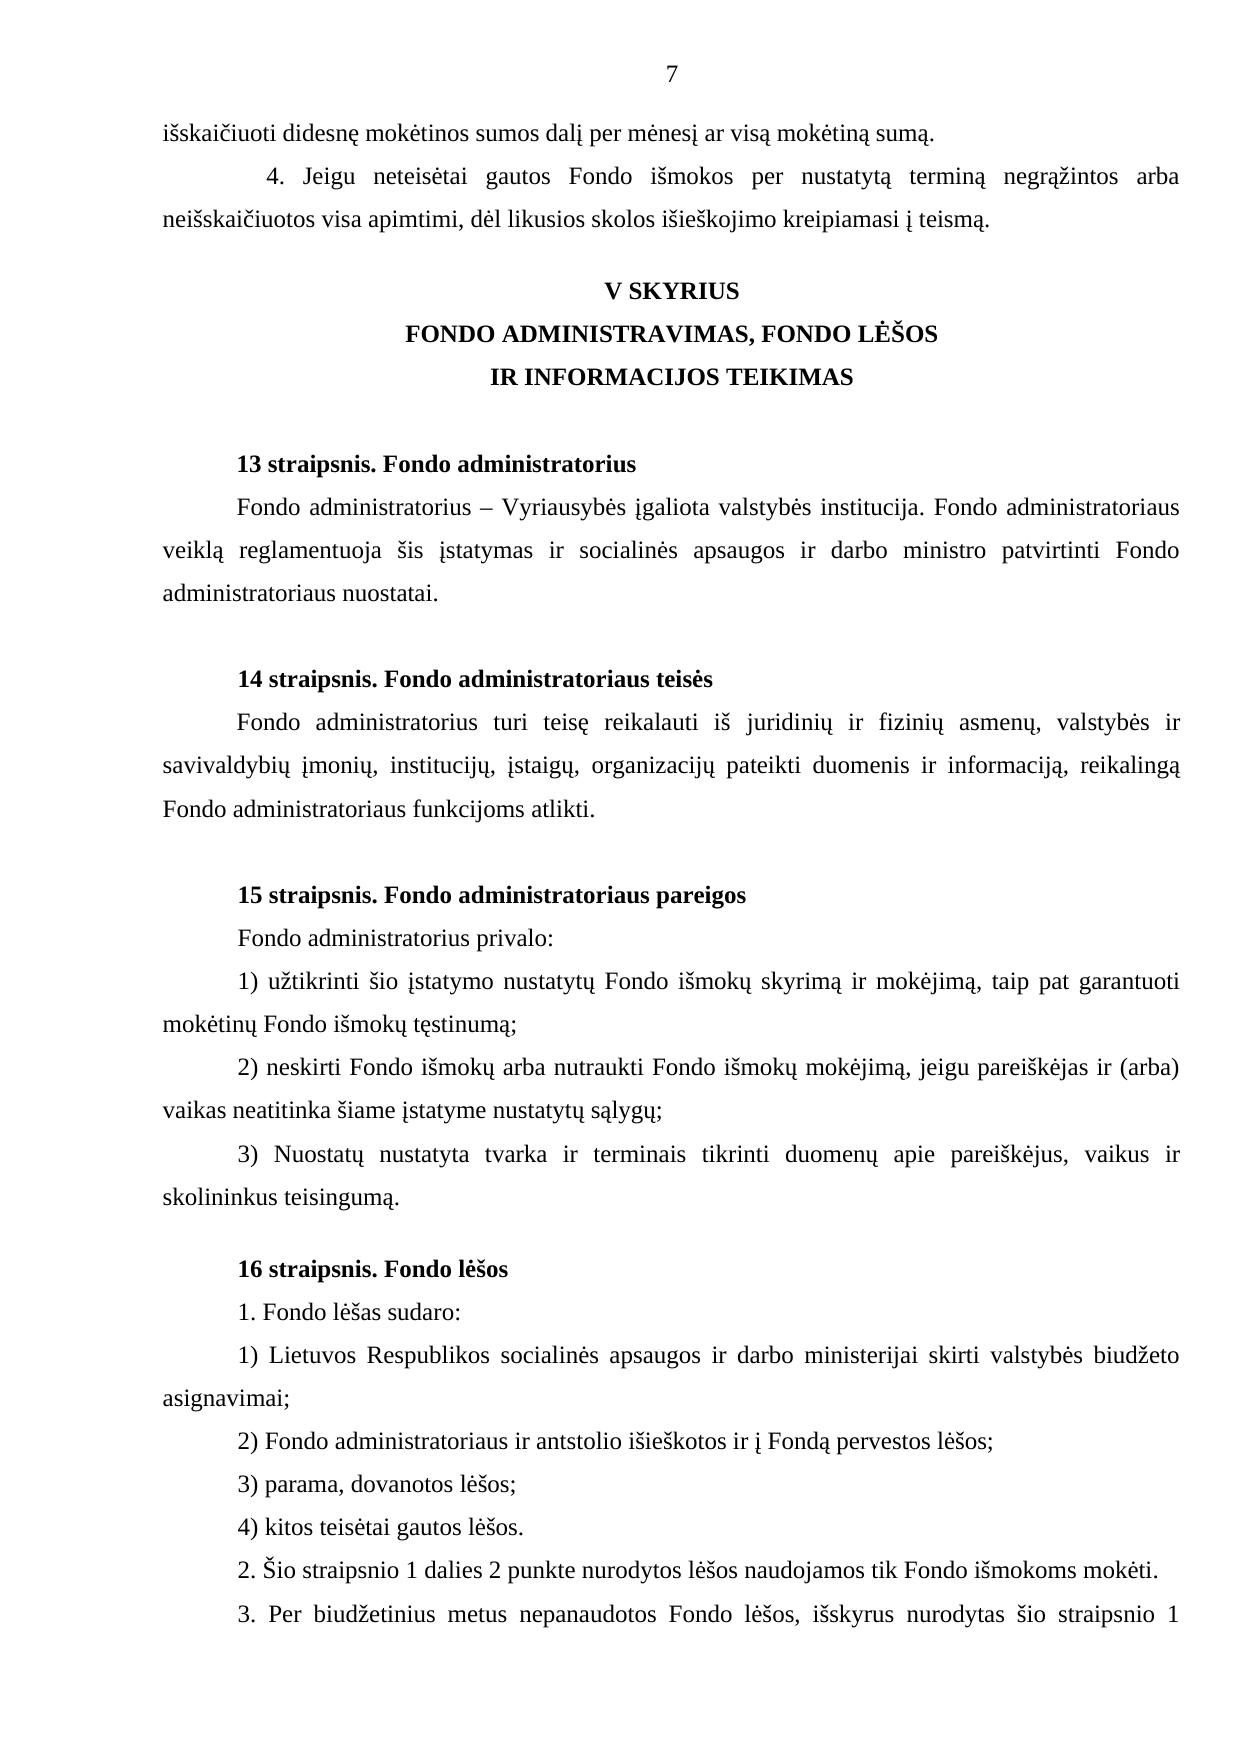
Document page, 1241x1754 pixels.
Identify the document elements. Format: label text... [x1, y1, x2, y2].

text 14 straipsnis. Fondo administratoriaus teisės [162, 664, 1181, 693]
text 2) Fondo administratoriaus ir antstolio išieškotos ir į Fondą pervestos lėšos; [162, 1426, 1181, 1455]
text 3) parama, dovanotos lėšos; [162, 1469, 1181, 1498]
text išskaičiuoti didesnę mokėtinos sumos dalį per mėnesį ar visą mokėtiną sumą. [162, 118, 1181, 147]
text Fondo administratorius turi teisę reikalauti iš juridinių ir fizinių asmenų, valstybės ir savivaldybių įmonių, institucijų, įstaigų, organizacijų pateikti duomenis ir informaciją, reikalingą Fondo administratoriaus funkcijoms atlikti. [162, 707, 1181, 822]
text Fondo administratorius – Vyriausybės įgaliota valstybės institucija. Fondo administratoriaus veiklą reglamentuoja šis įstatymas ir socialinės apsaugos ir darbo ministro patvirtinti Fondo administratoriaus nuostatai. [162, 492, 1181, 607]
text 2. Šio straipsnio 1 dalies 2 punkte nurodytos lėšos naudojamos tik Fondo išmokoms mokėti. [162, 1556, 1181, 1584]
text V SKYRIUS [162, 276, 1181, 305]
text 15 straipsnis. Fondo administratoriaus pareigos [162, 880, 1181, 909]
text 2) neskirti Fondo išmokų arba nutraukti Fondo išmokų mokėjimą, jeigu pareiškėjas ir (arba) vaikas neatitinka šiame įstatyme nustatytų sąlygų; [162, 1052, 1181, 1124]
text 13 straipsnis. Fondo administratorius [162, 449, 1181, 477]
text IR INFORMACIJOS TEIKIMAS [162, 362, 1181, 391]
text 3) Nuostatų nustatyta tvarka ir terminais tikrinti duomenų apie pareiškėjus, vaikus ir skolininkus teisingumą. [162, 1139, 1181, 1211]
text 16 straipsnis. Fondo lėšos [162, 1254, 1181, 1282]
text 1) užtikrinti šio įstatymo nustatytų Fondo išmokų skyrimą ir mokėjimą, taip pat garantuoti mokėtinų Fondo išmokų tęstinumą; [162, 966, 1181, 1038]
text Fondo administratorius privalo: [162, 923, 1181, 952]
text 4) kitos teisėtai gautos lėšos. [162, 1512, 1181, 1541]
text 4. Jeigu neteisėtai gautos Fondo išmokos per nustatytą terminą negrąžintos arba neišskaičiuotos visa apimtimi, dėl likusios skolos išieškojimo kreipiamasi į teismą. [162, 161, 1181, 233]
text FONDO ADMINISTRAVIMAS, FONDO LĖŠOS [162, 319, 1181, 348]
text 1) Lietuvos Respublikos socialinės apsaugos ir darbo ministerijai skirti valstybės biudžeto asignavimai; [162, 1340, 1181, 1412]
text 1. Fondo lėšas sudaro: [162, 1297, 1181, 1326]
text 3. Per biudžetinius metus nepanaudotos Fondo lėšos, išskyrus nurodytas šio straipsnio 1 [162, 1599, 1181, 1627]
